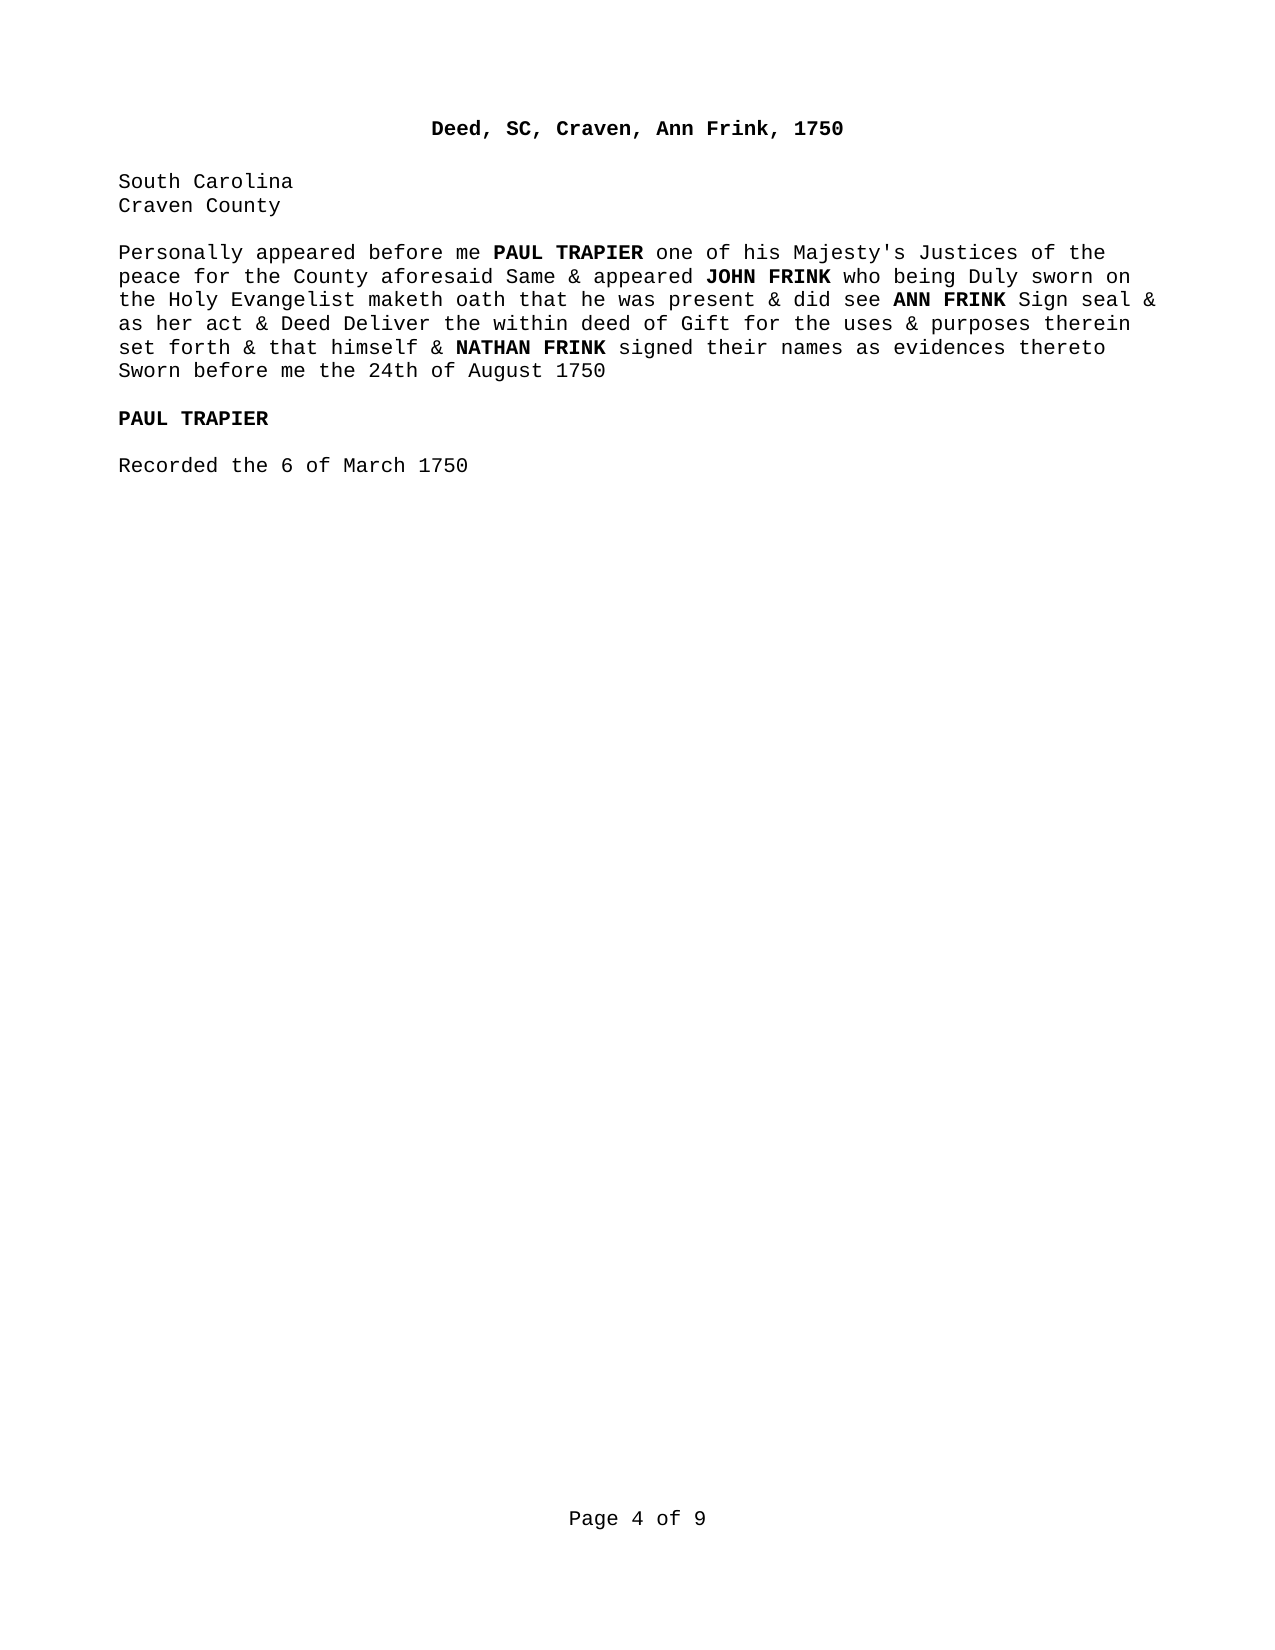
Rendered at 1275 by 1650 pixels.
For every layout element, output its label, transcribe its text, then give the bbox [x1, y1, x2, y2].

text South Carolina [118, 171, 1157, 195]
text Paul Trapier [118, 408, 1157, 431]
text Recorded the 6 of March 1750 [118, 455, 1157, 479]
text Craven County [118, 195, 1157, 218]
text Personally appeared before me Paul Trapier one of his Majesty's Justices of the peace for the County aforesaid Same & appeared John Frink who being Duly sworn on the Holy Evangelist maketh oath that he was present & did see Ann Frink Sign seal & as her act & Deed Deliver the within deed of Gift for the uses & purposes therein set forth & that himself & Nathan Frink signed their names as evidences thereto Sworn before me the 24th of August 1750 [118, 242, 1157, 384]
